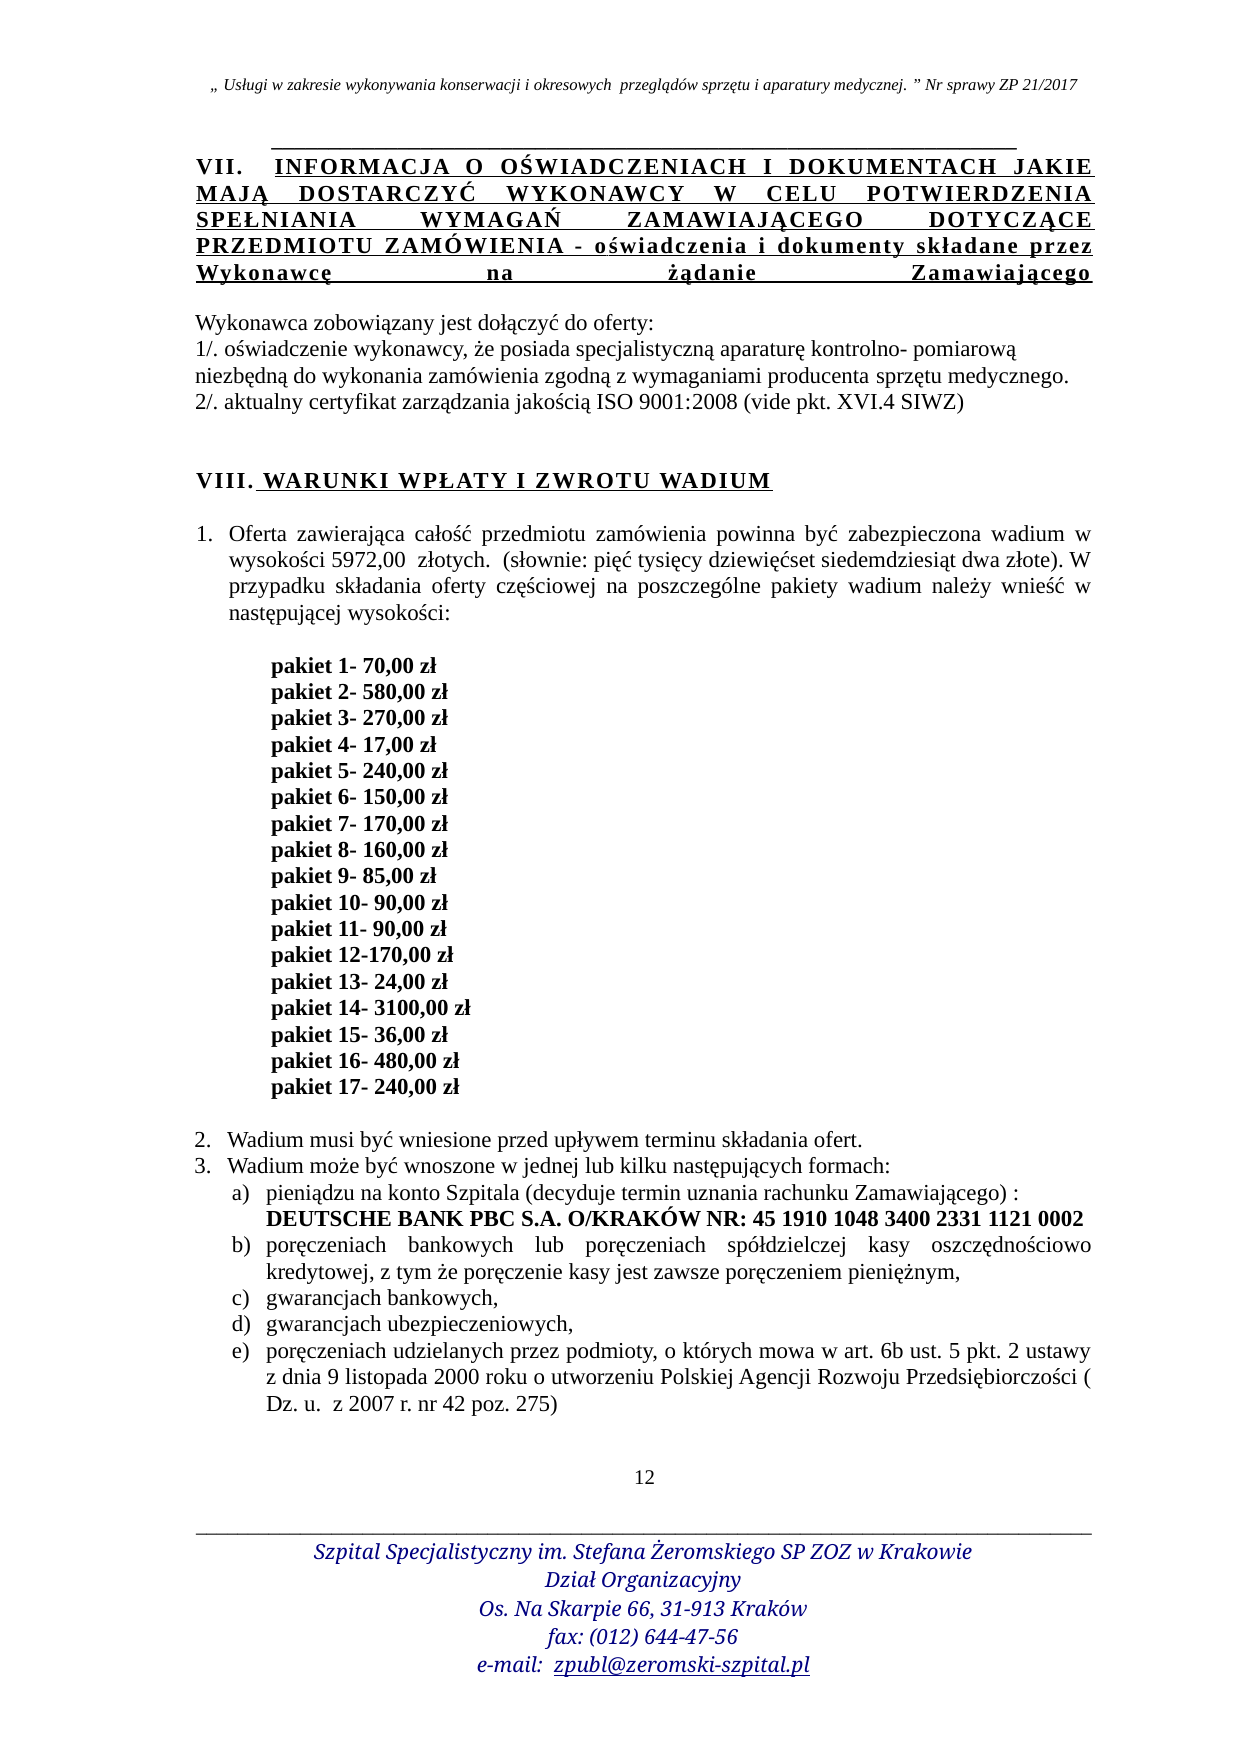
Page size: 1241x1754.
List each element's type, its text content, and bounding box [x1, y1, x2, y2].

text 2. Wadium musi być wniesione przed upływem terminu składania ofert. [194, 1126, 1093, 1152]
text 3. Wadium może być wnoszone w jednej lub kilku następujących formach: [194, 1152, 1093, 1179]
text pakiet 2- 580,00 zł [271, 678, 1093, 704]
text pakiet 8- 160,00 zł [271, 836, 1093, 862]
text pakiet 10- 90,00 zł [271, 889, 1093, 915]
text SPEŁNIANIA WYMAGAŃ ZAMAWIAJĄCEGO DOTYCZĄCE [196, 204, 1093, 229]
text 2/. aktualny certyfikat zarządzania jakością ISO 9001:2008 (vide pkt. XVI.4 SIWZ) [195, 388, 1093, 414]
text pakiet 4- 17,00 zł [271, 731, 1093, 757]
text pakiet 1- 70,00 zł [271, 652, 1093, 678]
text Wykonawca zobowiązany jest dołączyć do oferty: [195, 309, 1093, 335]
text pakiet 3- 270,00 zł [271, 704, 1093, 731]
text pakiet 15- 36,00 zł [271, 1021, 1093, 1047]
text pakiet 17- 240,00 zł [271, 1073, 1093, 1100]
text pakiet 16- 480,00 zł [271, 1047, 1093, 1073]
text [196, 283, 1093, 309]
text b) poręczeniach bankowych lub poręczeniach spółdzielczej kasy oszczędnościowo kredytowej, z tym że poręczenie kasy jest zawsze poręczeniem pieniężnym, [232, 1231, 1093, 1284]
text PRZEDMIOTU ZAMÓWIENIA - oświadczenia i dokumenty składane przez [196, 230, 1093, 255]
text pakiet 13- 24,00 zł [271, 968, 1093, 994]
text pakiet 5- 240,00 zł [271, 757, 1093, 783]
text pakiet 6- 150,00 zł [271, 783, 1093, 810]
text 1/. oświadczenie wykonawcy, że posiada specjalistyczną aparaturę kontrolno- pomiarową niezbędną do wykonania zamówienia zgodną z wymaganiami producenta sprzętu medycznego. [195, 335, 1093, 388]
text c) gwarancjach bankowych, [232, 1284, 1093, 1311]
text pakiet 12-170,00 zł [271, 942, 1093, 968]
text pakiet 14- 3100,00 zł [271, 994, 1093, 1021]
text 1. Oferta zawierająca całość przedmiotu zamówienia powinna być zabezpieczona wadium w wysokości 5972,00 złotych. (słownie: pięć tysięcy dziewięćset siedemdziesiąt dwa złote). W przypadku składania oferty częściowej na poszczególne pakiety wadium należy wnieść w następującej wysokości: [196, 520, 1093, 625]
text e) poręczeniach udzielanych przez podmioty, o których mowa w art. 6b ust. 5 pkt. 2 ustawy z dnia 9 listopada 2000 roku o utworzeniu Polskiej Agencji Rozwoju Przedsiębiorczości ( Dz. u. z 2007 r. nr 42 poz. 275) [232, 1337, 1093, 1416]
text pakiet 9- 85,00 zł [271, 862, 1093, 889]
text a) pieniądzu na konto Szpitala (decyduje termin uznania rachunku Zamawiającego) : [232, 1179, 1093, 1205]
text VIII. WARUNKI WPŁATY I ZWROTU WADIUM [196, 467, 1093, 493]
text DEUTSCHE BANK PBC S.A. O/KRAKÓW NR: 45 1910 1048 3400 2331 1121 0002 [232, 1205, 1093, 1231]
text d) gwarancjach ubezpieczeniowych, [232, 1311, 1093, 1337]
text pakiet 7- 170,00 zł [271, 810, 1093, 836]
text VII. INFORMACJA O OŚWIADCZENIACH I DOKUMENTACH JAKIE MAJĄ DOSTARCZYĆ WYKONAWCY W CELU POTWIERDZENIA [196, 153, 1093, 203]
text pakiet 11- 90,00 zł [271, 915, 1093, 942]
text Wykonawcę na żądanie Zamawiającego [196, 256, 1093, 281]
